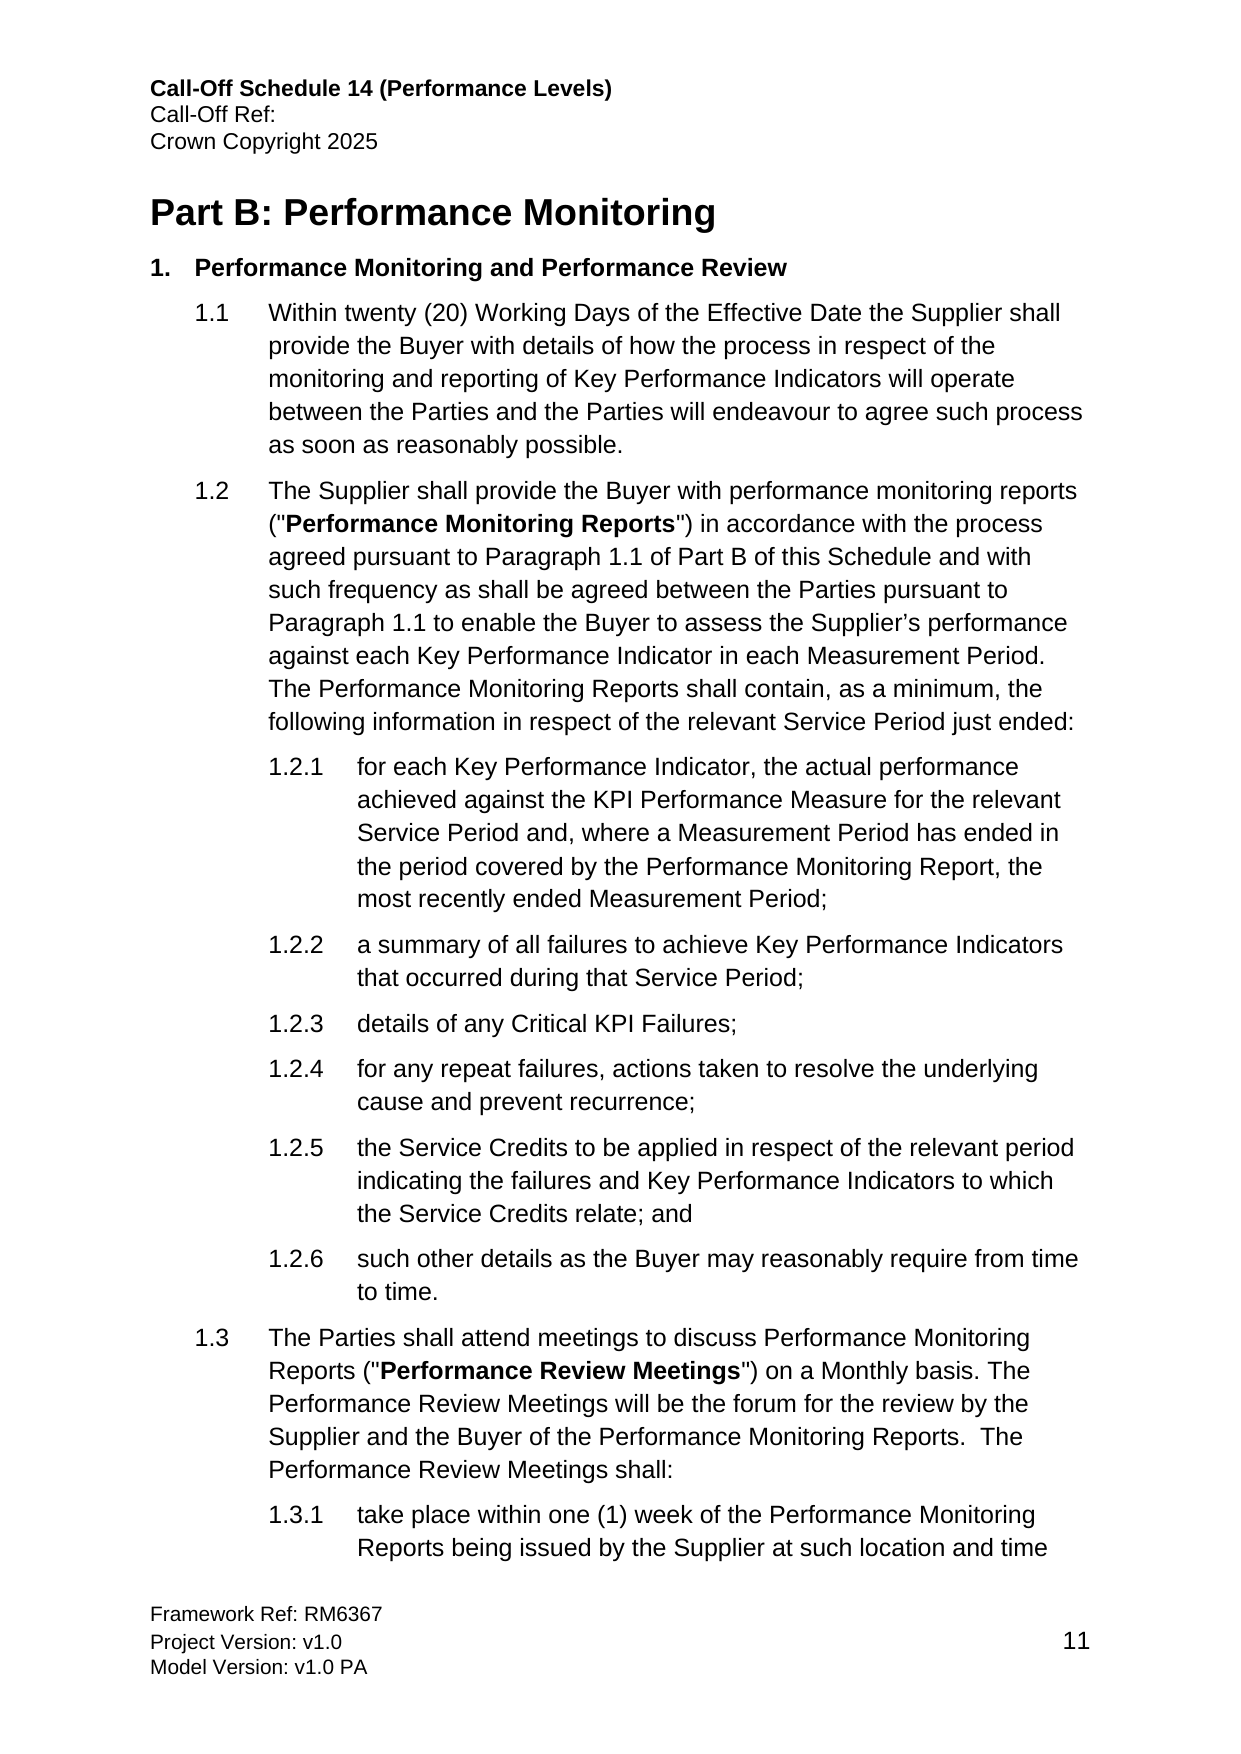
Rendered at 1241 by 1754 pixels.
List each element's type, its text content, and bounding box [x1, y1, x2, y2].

list The Supplier shall provide the Buyer with performance monitoring reports ("Performance Monitoring Reports") in accordance with the process agreed pursuant to Paragraph 1.1 of Part B of this Schedule and with such frequency as shall be agreed between the Parties pursuant to Paragraph 1.1 to enable the Buyer to assess the Supplier’s performance against each Key Performance Indicator in each Measurement Period. The Performance Monitoring Reports shall contain, as a minimum, the following information in respect of the relevant Service Period just ended: [194, 476, 1090, 736]
list take place within one (1) week of the Performance Monitoring Reports being issued by the Supplier at such location and time [268, 1500, 1090, 1562]
list Performance Monitoring and Performance Review [150, 253, 1090, 281]
list the Service Credits to be applied in respect of the relevant period indicating the failures and Key Performance Indicators to which the Service Credits relate; and [268, 1133, 1090, 1227]
list for each Key Performance Indicator, the actual performance achieved against the KPI Performance Measure for the relevant Service Period and, where a Measurement Period has ended in the period covered by the Performance Monitoring Report, the most recently ended Measurement Period; [268, 752, 1090, 913]
list Within twenty (20) Working Days of the Effective Date the Supplier shall provide the Buyer with details of how the process in respect of the monitoring and reporting of Key Performance Indicators will operate between the Parties and the Parties will endeavour to agree such process as soon as reasonably possible. [194, 298, 1090, 459]
list a summary of all failures to achieve Key Performance Indicators that occurred during that Service Period; [268, 930, 1090, 992]
subtitle Part B: Performance Monitoring [150, 191, 1090, 234]
list The Parties shall attend meetings to discuss Performance Monitoring Reports ("Performance Review Meetings") on a Monthly basis. The Performance Review Meetings will be the forum for the review by the Supplier and the Buyer of the Performance Monitoring Reports. The Performance Review Meetings shall: [194, 1323, 1090, 1483]
list for any repeat failures, actions taken to resolve the underlying cause and prevent recurrence; [268, 1054, 1090, 1116]
list such other details as the Buyer may reasonably require from time to time. [268, 1244, 1090, 1306]
list details of any Critical KPI Failures; [268, 1008, 1090, 1037]
